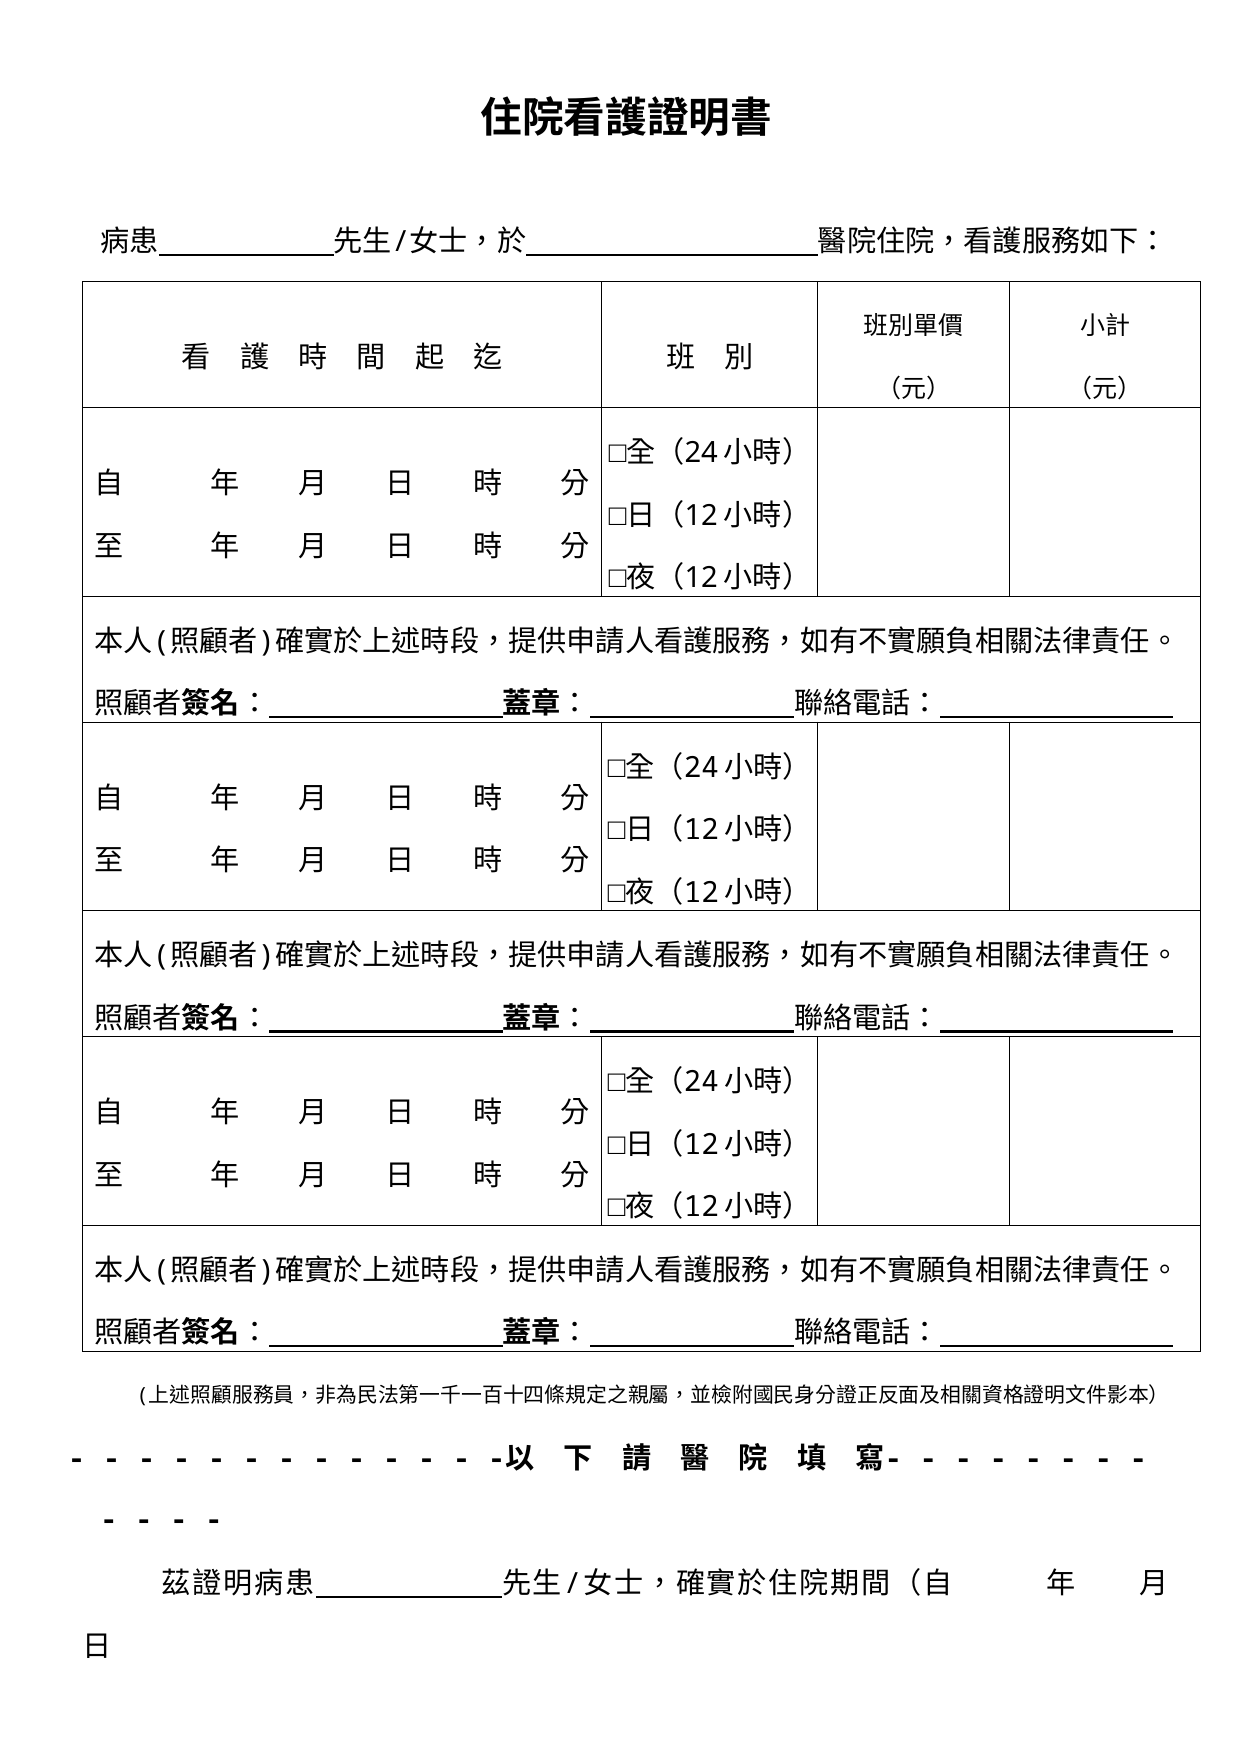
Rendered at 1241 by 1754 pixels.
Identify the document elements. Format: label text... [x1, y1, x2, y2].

text 住院看護證明書 [83, 72, 1169, 135]
table_cell 本人(照顧者)確實於上述時段，提供申請人看護服務，如有不實願負相關法律責任。 照顧者簽名： 蓋章： 聯絡電話： [83, 1226, 1200, 1351]
text 茲證明病患 先生/女士，確實於住院期間（自 年 月 日 [83, 1539, 1169, 1664]
table_cell 自 年 月 日 時 分 至 年 月 日 時 分 [83, 723, 601, 910]
text - - - - - - - - - - - - -以 下 請 醫 院 填 寫- - - - - - - - - - - - [68, 1414, 1169, 1539]
table_cell □全（24小時） □日（12小時） □夜（12小時） [602, 1037, 817, 1225]
table_header 班別單價 （元） [818, 282, 1009, 407]
table_cell □全（24小時） □日（12小時） □夜（12小時） [602, 408, 817, 596]
table_cell 自 年 月 日 時 分 至 年 月 日 時 分 [83, 1037, 601, 1225]
table_cell [818, 408, 1009, 596]
table_cell [818, 723, 1009, 910]
table_cell 本人(照顧者)確實於上述時段，提供申請人看護服務，如有不實願負相關法律責任。 照顧者簽名： 蓋章： 聯絡電話： [83, 911, 1200, 1036]
table_cell [1010, 1037, 1200, 1225]
table_cell [1010, 408, 1200, 596]
table_cell [818, 1037, 1009, 1225]
table_header 小計 （元） [1010, 282, 1200, 407]
table_cell □全（24小時） □日（12小時） □夜（12小時） [602, 723, 817, 910]
table_cell 本人(照顧者)確實於上述時段，提供申請人看護服務，如有不實願負相關法律責任。 照顧者簽名： 蓋章： 聯絡電話： [83, 597, 1200, 722]
table_cell 自 年 月 日 時 分 至 年 月 日 時 分 [83, 408, 601, 596]
table_cell [1010, 723, 1200, 910]
text (上述照顧服務員，非為民法第一千一百十四條規定之親屬，並檢附國民身分證正反面及相關資格證明文件影本） [83, 1352, 1169, 1414]
text 病患 先生/女士，於 醫院住院，看護服務如下： [83, 197, 1169, 260]
table_header 看 護 時 間 起 迄 [83, 282, 601, 407]
table_header 班 別 [602, 282, 817, 407]
